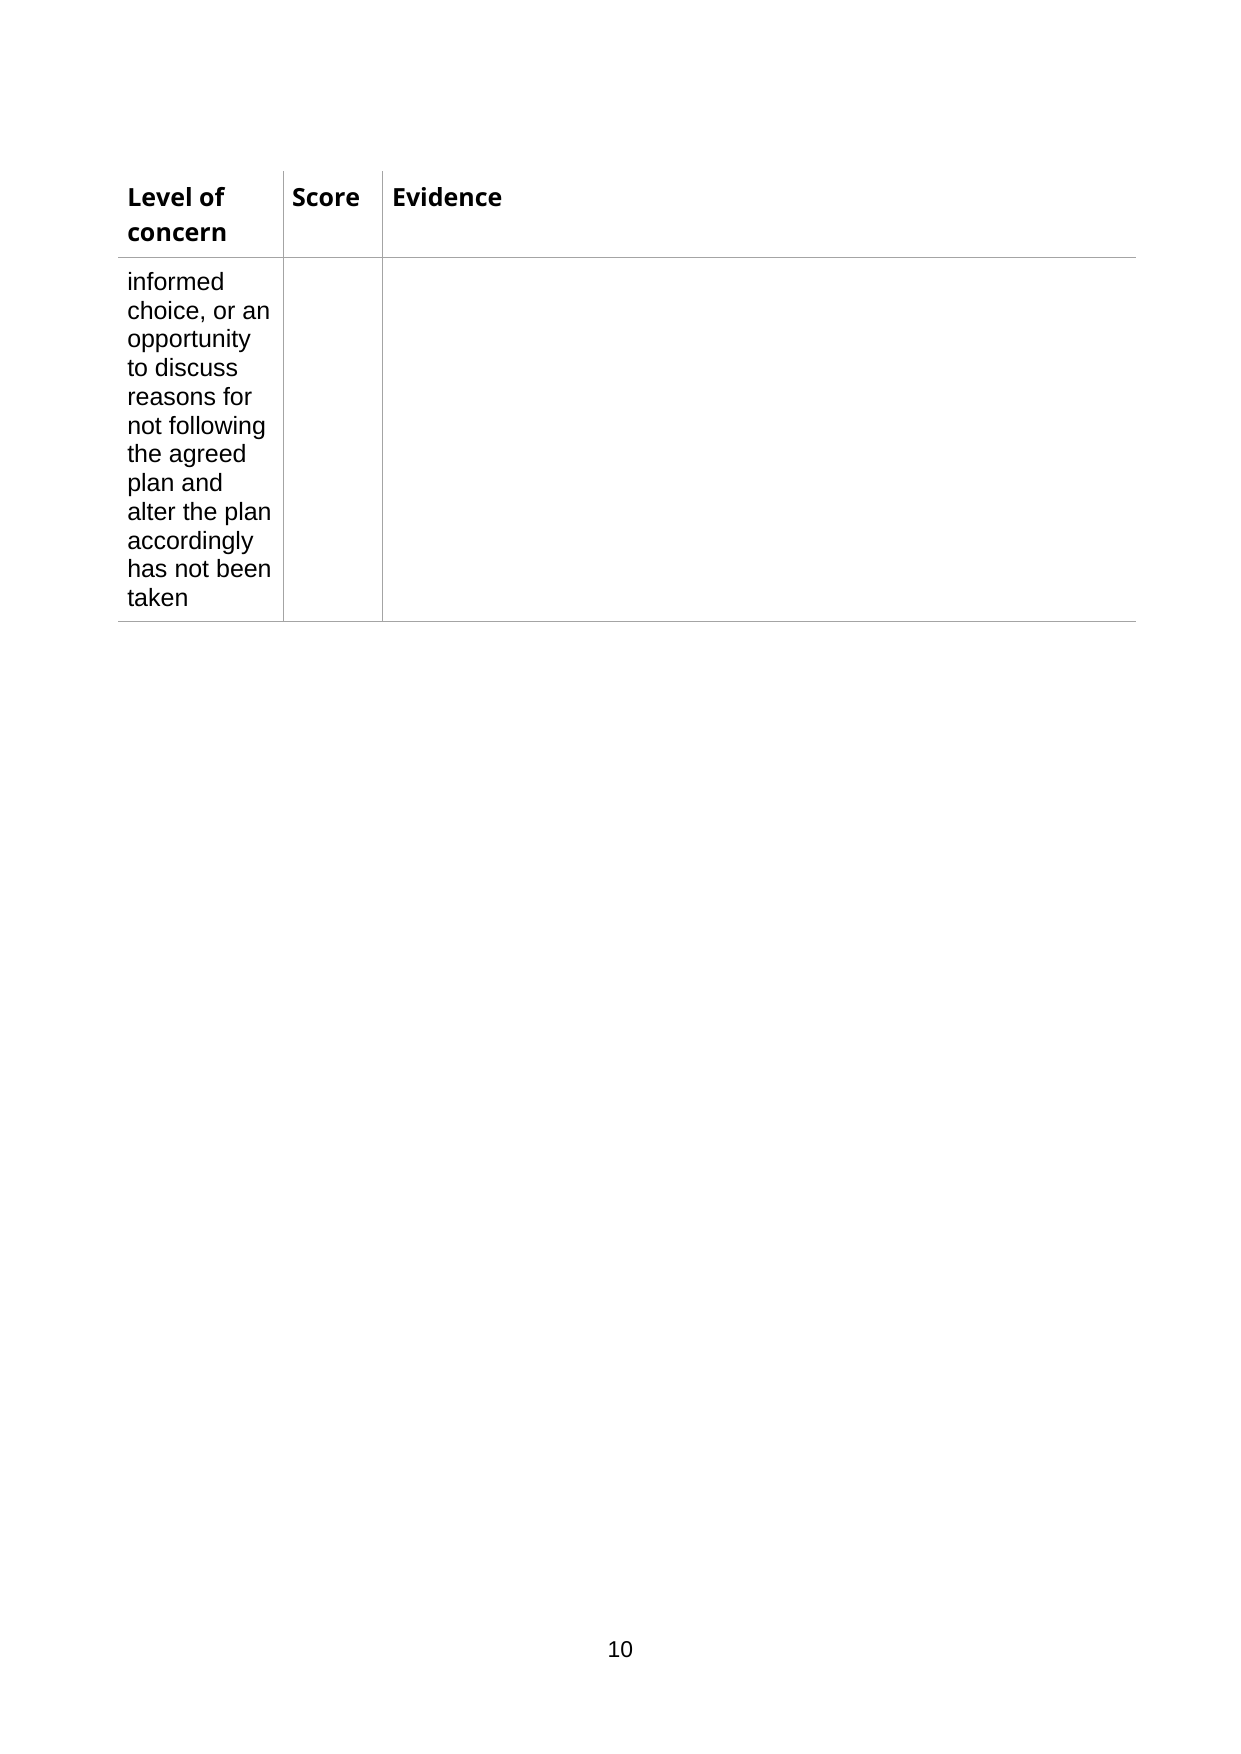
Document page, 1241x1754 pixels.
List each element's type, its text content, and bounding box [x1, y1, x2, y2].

table_header Level of concern [118, 171, 283, 257]
table_header Evidence [383, 171, 1136, 257]
table_cell [383, 258, 1136, 621]
table_cell informed choice, or an opportunity to discuss reasons for not following the agreed plan and alter the plan accordingly has not been taken [118, 258, 283, 621]
table_cell [284, 258, 382, 621]
table_header Score [284, 171, 382, 257]
